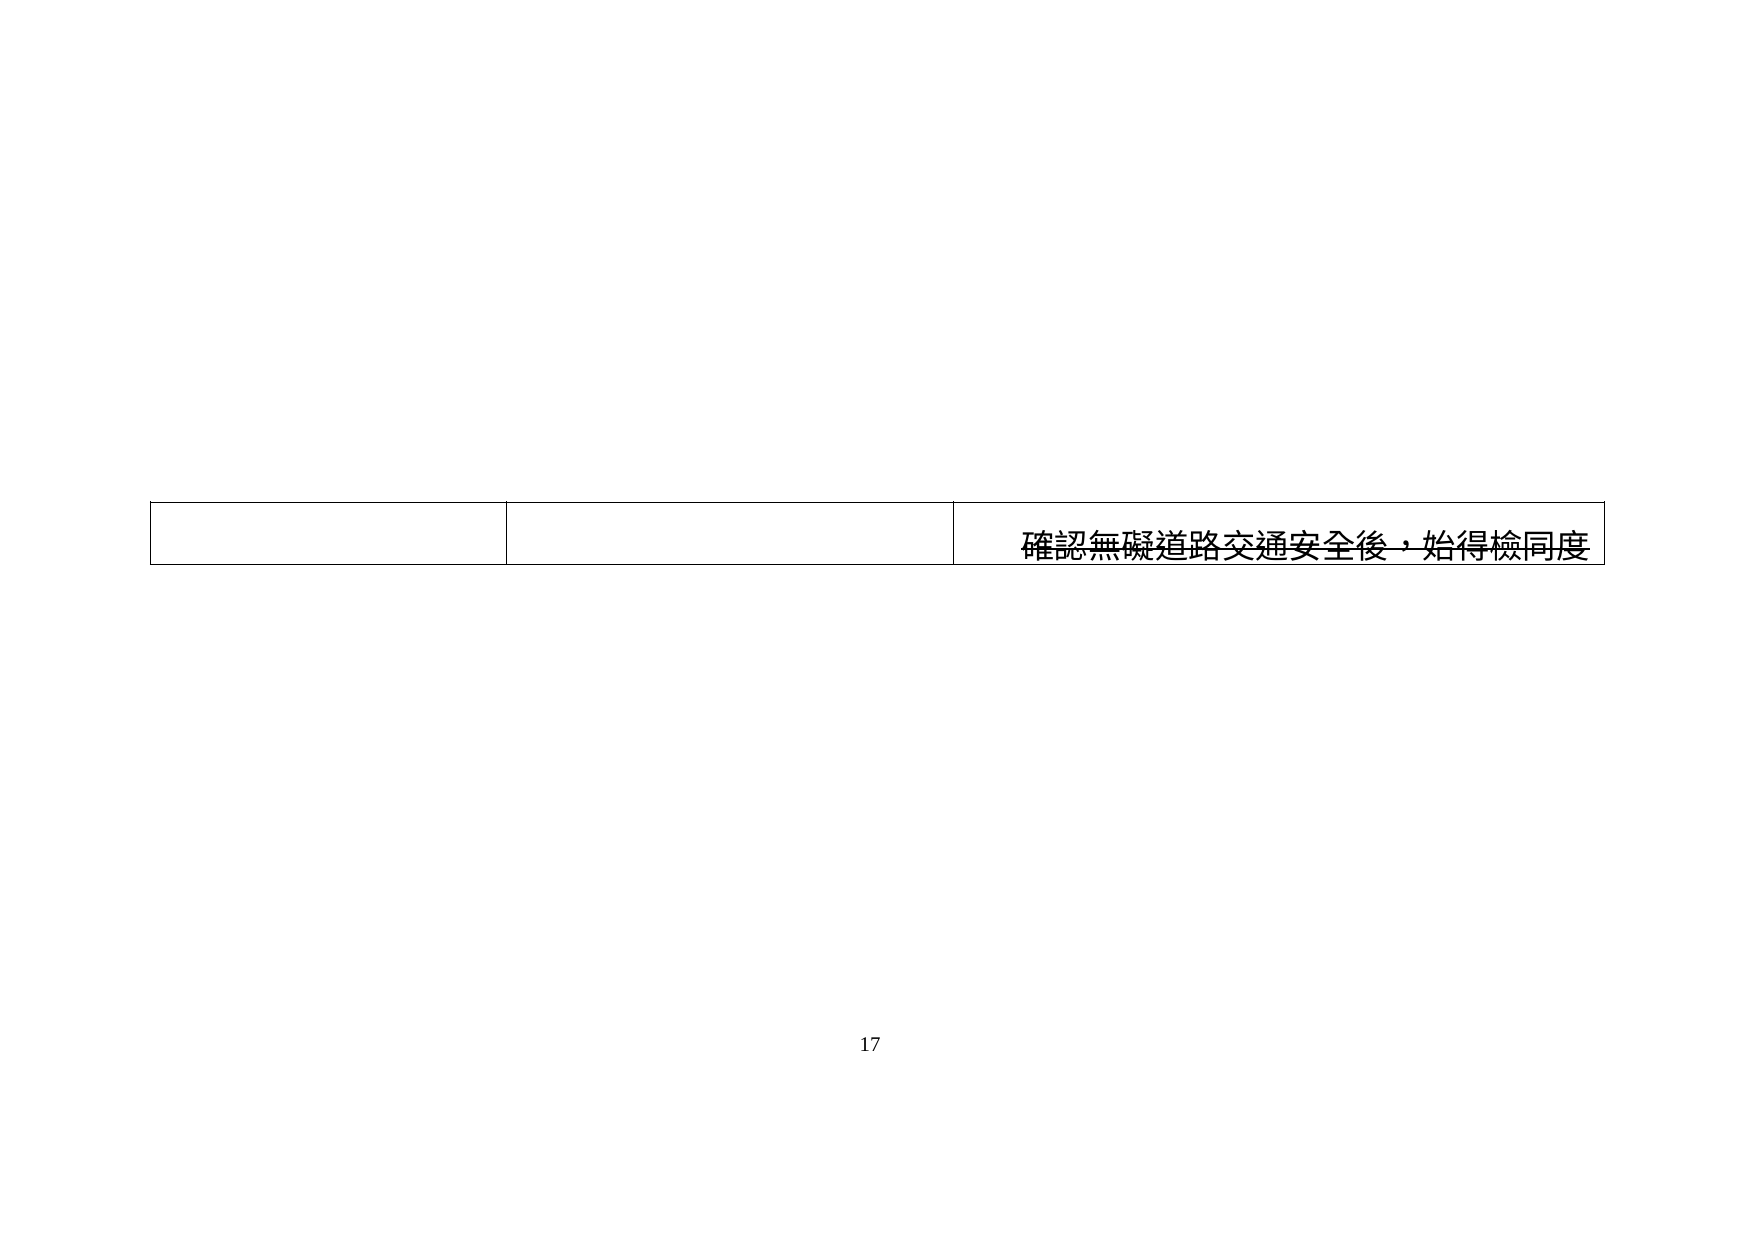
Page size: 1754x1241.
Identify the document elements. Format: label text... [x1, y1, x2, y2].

table_cell [507, 503, 953, 564]
table_cell [151, 503, 506, 564]
table_cell 確認無礙道路交通安全後，始得檢同度 [954, 503, 1604, 564]
